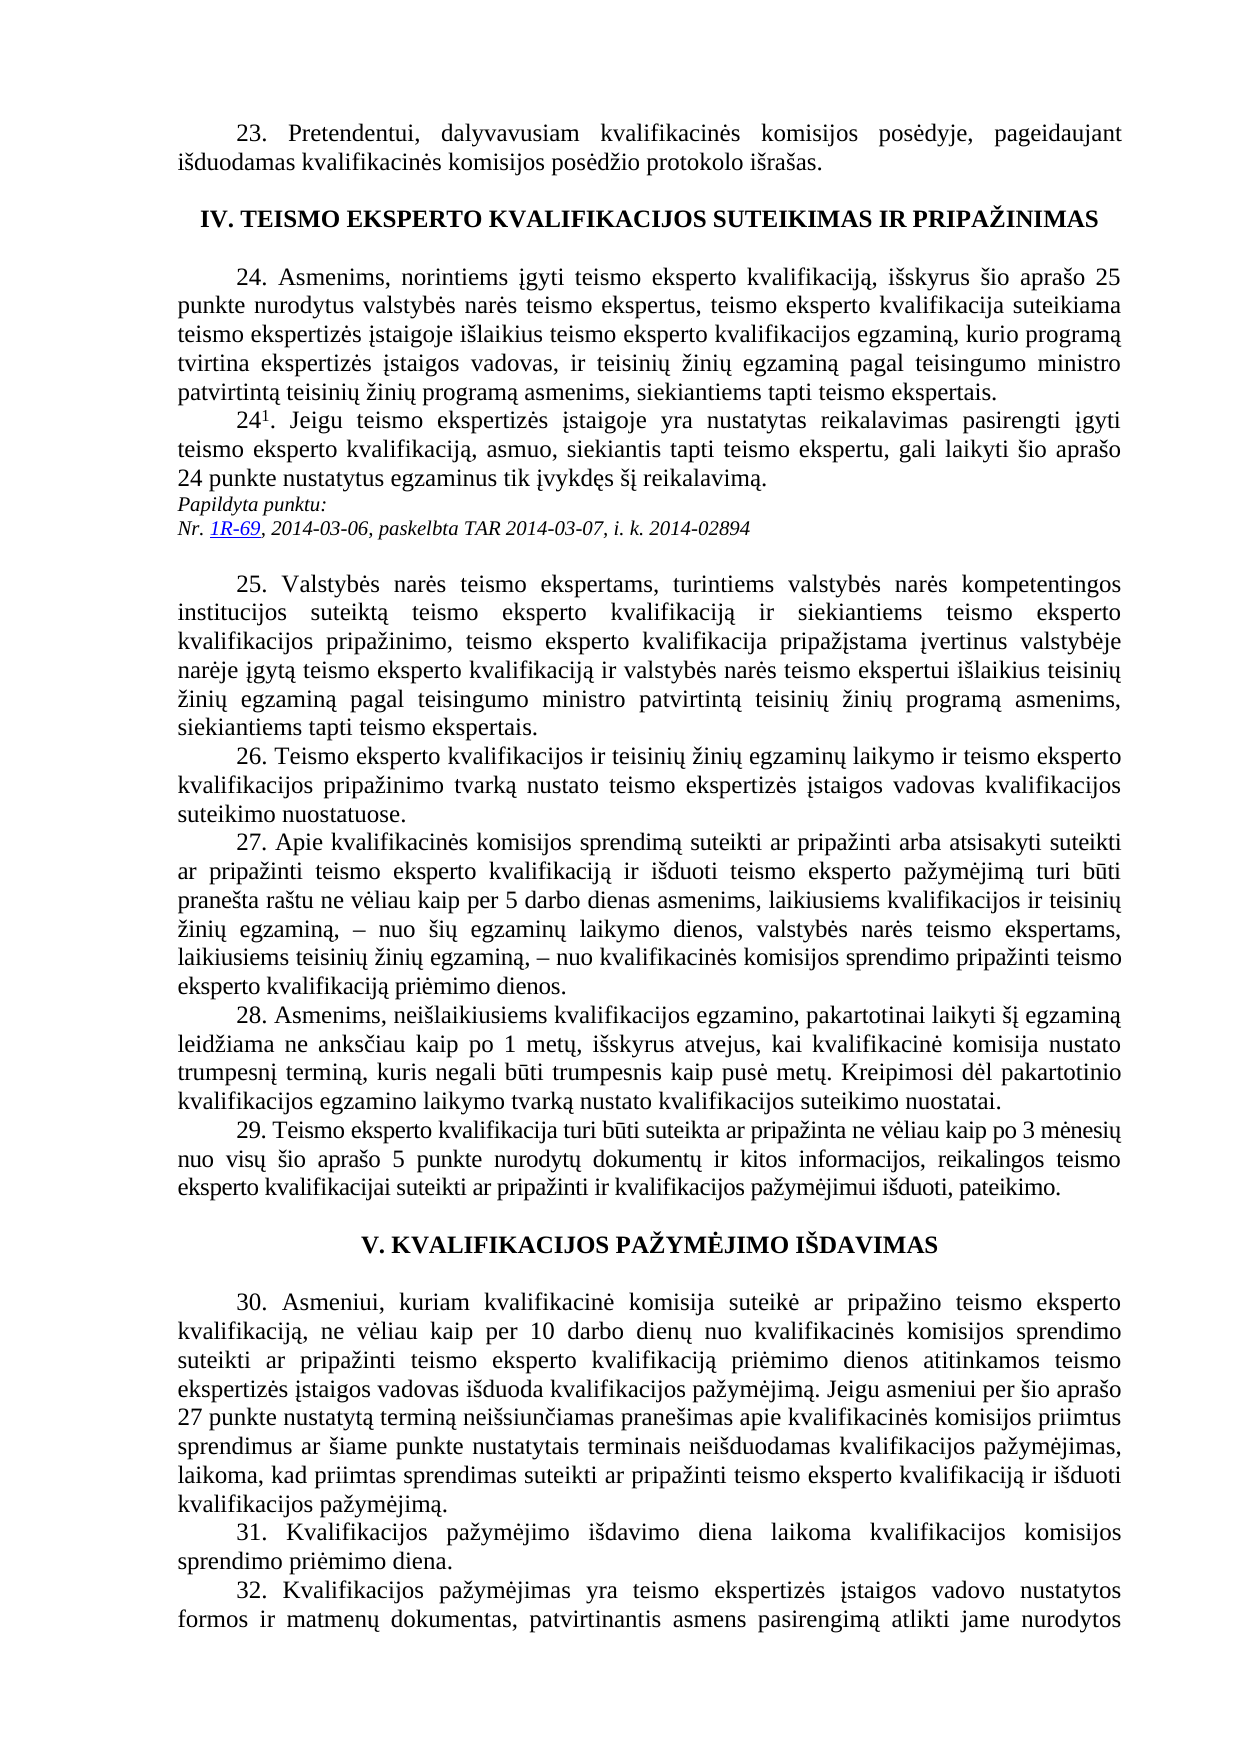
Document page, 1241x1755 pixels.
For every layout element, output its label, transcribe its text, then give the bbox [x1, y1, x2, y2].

text 29. Teismo eksperto kvalifikacija turi būti suteikta ar pripažinta ne vėliau kaip po 3 mėnesių nuo visų šio aprašo 5 punkte nurodytų dokumentų ir kitos informacijos, reikalingos teismo eksperto kvalifikacijai suteikti ar pripažinti ir kvalifikacijos pažymėjimui išduoti, pateikimo. [177, 1115, 1122, 1201]
text V. Kvalifikacijos pažymėjimo išdavimas [177, 1230, 1122, 1259]
text Papildyta punktu: [177, 492, 1122, 516]
text 30. Asmeniui, kuriam kvalifikacinė komisija suteikė ar pripažino teismo eksperto kvalifikaciją, ne vėliau kaip per 10 darbo dienų nuo kvalifikacinės komisijos sprendimo suteikti ar pripažinti teismo eksperto kvalifikaciją priėmimo dienos atitinkamos teismo ekspertizės įstaigos vadovas išduoda kvalifikacijos pažymėjimą. Jeigu asmeniui per šio aprašo 27 punkte nustatytą terminą neišsiunčiamas pranešimas apie kvalifikacinės komisijos priimtus sprendimus ar šiame punkte nustatytais terminais neišduodamas kvalifikacijos pažymėjimas, laikoma, kad priimtas sprendimas suteikti ar pripažinti teismo eksperto kvalifikaciją ir išduoti kvalifikacijos pažymėjimą. [177, 1287, 1122, 1517]
text 31. Kvalifikacijos pažymėjimo išdavimo diena laikoma kvalifikacijos komisijos sprendimo priėmimo diena. [177, 1517, 1122, 1575]
text 24. Asmenims, norintiems įgyti teismo eksperto kvalifikaciją, išskyrus šio aprašo 25 punkte nurodytus valstybės narės teismo ekspertus, teismo eksperto kvalifikacija suteikiama teismo ekspertizės įstaigoje išlaikius teismo eksperto kvalifikacijos egzaminą, kurio programą tvirtina ekspertizės įstaigos vadovas, ir teisinių žinių egzaminą pagal teisingumo ministro patvirtintą teisinių žinių programą asmenims, siekiantiems tapti teismo ekspertais. [177, 262, 1122, 406]
text 27. Apie kvalifikacinės komisijos sprendimą suteikti ar pripažinti arba atsisakyti suteikti ar pripažinti teismo eksperto kvalifikaciją ir išduoti teismo eksperto pažymėjimą turi būti pranešta raštu ne vėliau kaip per 5 darbo dienas asmenims, laikiusiems kvalifikacijos ir teisinių žinių egzaminą, – nuo šių egzaminų laikymo dienos, valstybės narės teismo ekspertams, laikiusiems teisinių žinių egzaminą, – nuo kvalifikacinės komisijos sprendimo pripažinti teismo eksperto kvalifikaciją priėmimo dienos. [177, 827, 1122, 1000]
text 25. Valstybės narės teismo ekspertams, turintiems valstybės narės kompetentingos institucijos suteiktą teismo eksperto kvalifikaciją ir siekiantiems teismo eksperto kvalifikacijos pripažinimo, teismo eksperto kvalifikacija pripažįstama įvertinus valstybėje narėje įgytą teismo eksperto kvalifikaciją ir valstybės narės teismo ekspertui išlaikius teisinių žinių egzaminą pagal teisingumo ministro patvirtintą teisinių žinių programą asmenims, siekiantiems tapti teismo ekspertais. [177, 569, 1122, 741]
text Nr. 1R-69, 2014-03-06, paskelbta TAR 2014-03-07, i. k. 2014-02894 [177, 516, 1122, 540]
text 241. Jeigu teismo ekspertizės įstaigoje yra nustatytas reikalavimas pasirengti įgyti teismo eksperto kvalifikaciją, asmuo, siekiantis tapti teismo ekspertu, gali laikyti šio aprašo 24 punkte nustatytus egzaminus tik įvykdęs šį reikalavimą. [177, 406, 1122, 492]
text 23. Pretendentui, dalyvavusiam kvalifikacinės komisijos posėdyje, pageidaujant išduodamas kvalifikacinės komisijos posėdžio protokolo išrašas. [177, 118, 1122, 176]
text 28. Asmenims, neišlaikiusiems kvalifikacijos egzamino, pakartotinai laikyti šį egzaminą leidžiama ne anksčiau kaip po 1 metų, išskyrus atvejus, kai kvalifikacinė komisija nustato trumpesnį terminą, kuris negali būti trumpesnis kaip pusė metų. Kreipimosi dėl pakartotinio kvalifikacijos egzamino laikymo tvarką nustato kvalifikacijos suteikimo nuostatai. [177, 1000, 1122, 1115]
text 26. Teismo eksperto kvalifikacijos ir teisinių žinių egzaminų laikymo ir teismo eksperto kvalifikacijos pripažinimo tvarką nustato teismo ekspertizės įstaigos vadovas kvalifikacijos suteikimo nuostatuose. [177, 741, 1122, 827]
text 32. Kvalifikacijos pažymėjimas yra teismo ekspertizės įstaigos vadovo nustatytos formos ir matmenų dokumentas, patvirtinantis asmens pasirengimą atlikti jame nurodytos [177, 1575, 1122, 1632]
text IV. TEISMO EKSPERTO KVALIFIKACIJOS SUTEIKIMAS IR PRIPAŽINIMAS [177, 204, 1122, 233]
